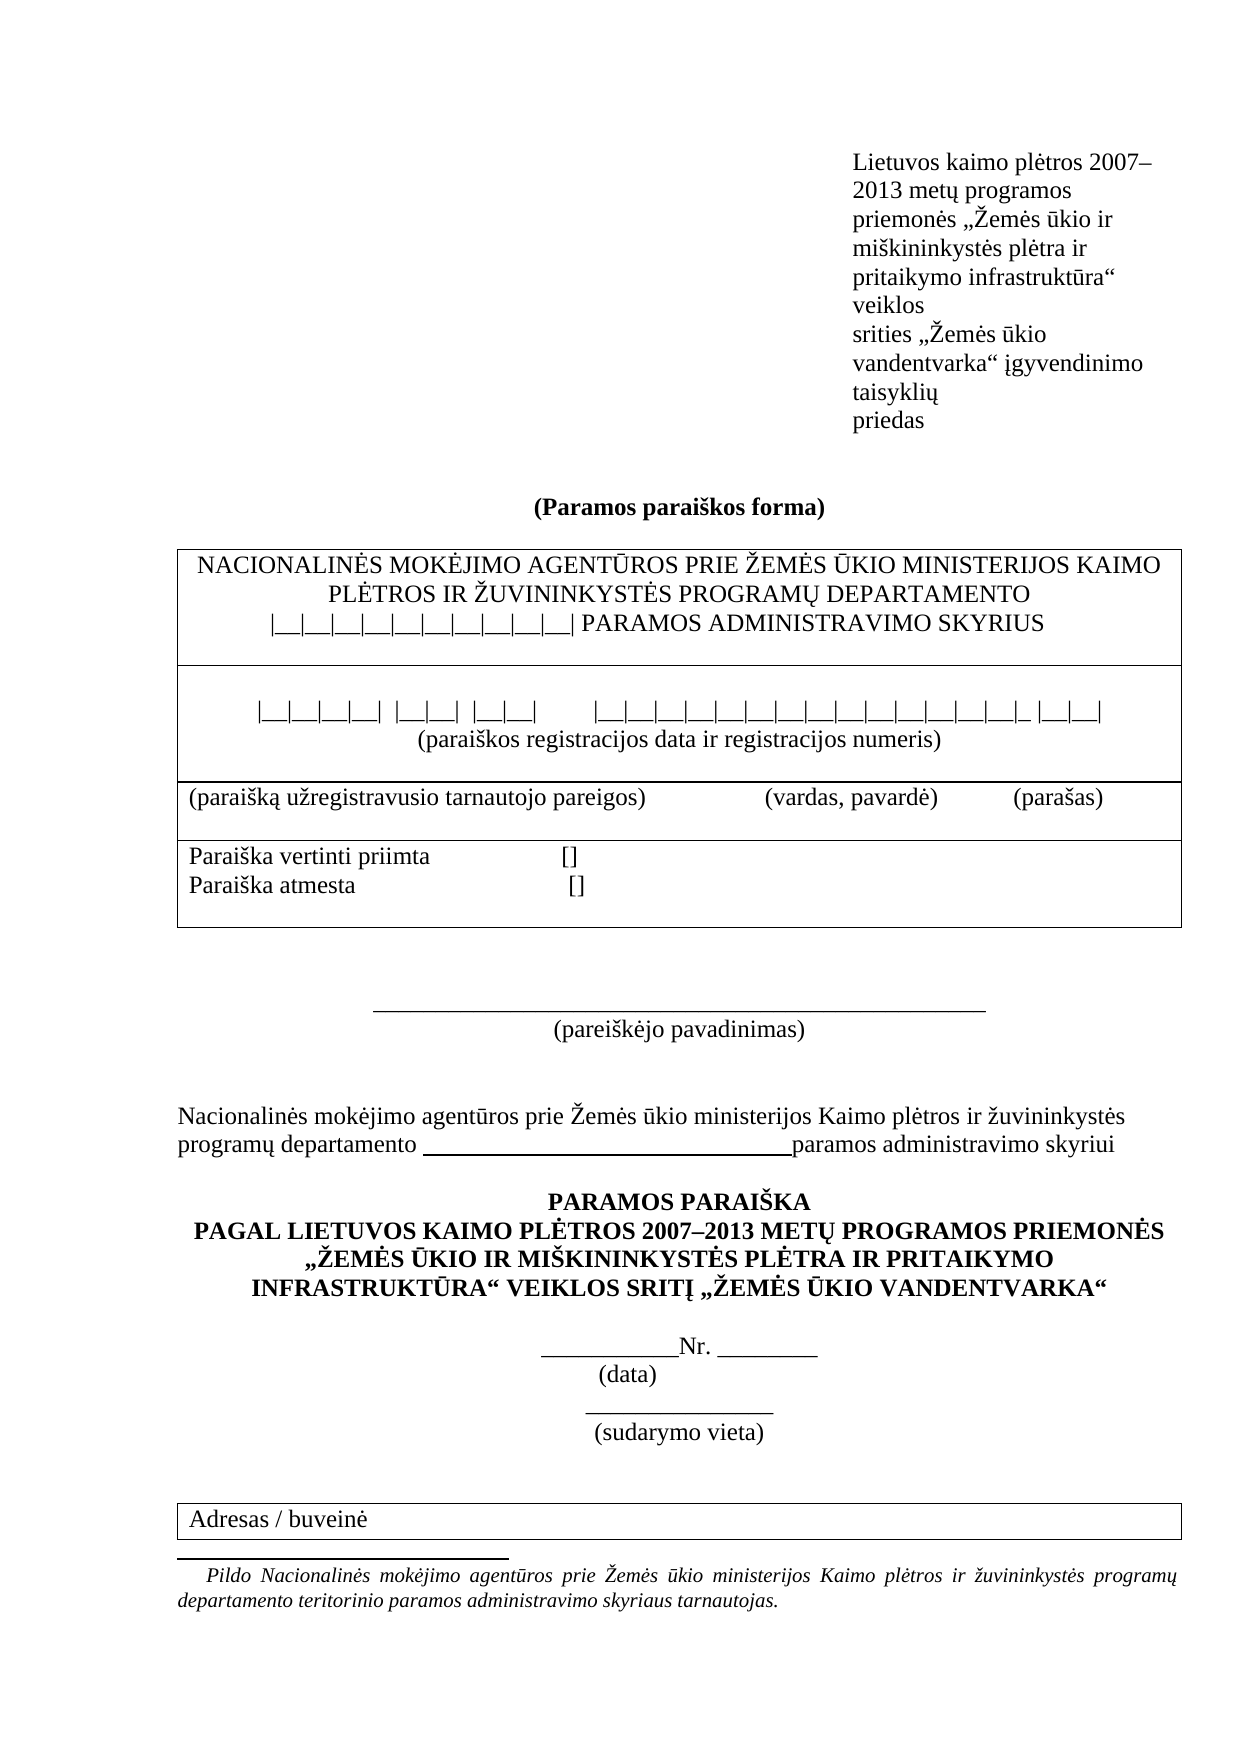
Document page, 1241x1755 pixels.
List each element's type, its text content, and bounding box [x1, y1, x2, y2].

text ___________Nr. ________ [177, 1331, 1181, 1359]
text (pareiškėjo pavadinimas) [177, 1014, 1181, 1043]
text (data) [74, 1359, 1181, 1388]
text Lietuvos kaimo plėtros 2007–2013 metų programos priemonės „Žemės ūkio ir miškininkystės plėtra ir pritaikymo infrastruktūra“ veiklos [852, 147, 1181, 319]
text (Paramos paraiškos forma) [177, 492, 1181, 521]
table_cell Paraiška vertinti priimta [] Paraiška atmesta [] [178, 841, 1181, 927]
text pagal LIETUVOS Kaimo plėtros 2007–2013 metų PROGRAMOS priemonĖS „ŽEMĖS ŪKIO IR MIŠKININKYSTĖS PLĖTRA IR PRITAIKYMO INFRASTRUKTŪRA“ VEIKLOS SRITĮ „ŽEMĖS ŪKIO VANDENTVARKA“ [177, 1216, 1181, 1302]
text srities „Žemės ūkio vandentvarka“ įgyvendinimo taisyklių [852, 319, 1181, 406]
table_cell (paraišką užregistravusio tarnautojo pareigos) (vardas, pavardė) (parašas) [178, 783, 1181, 840]
text (sudarymo vieta) [177, 1417, 1181, 1446]
text PARAMOS ParaiškA [177, 1187, 1181, 1216]
text _________________________________________________ [177, 986, 1181, 1014]
text _______________ [177, 1388, 1181, 1417]
text priedas [852, 406, 1181, 434]
table_header Adresas / buveinė [178, 1504, 1181, 1539]
table_cell |__|__|__|__| |__|__| |__|__| |__|__|__|__|__|__|__|__|__|__|__|__|__|__|_ |__|__| (paraiškos registracijos data ir registracijos numeris) [178, 666, 1181, 781]
table_header Nacionalinės mokėjimo agentŪros prie žemės ūkio ministerijos KAIMO PLĖTROS IR ŽUVININKYSTĖS PROGRAMŲ DEPARTAMENTO |__|__|__|__|__|__|__|__|__|__| PARAMOS ADMINISTRAVIMO skyrius [178, 550, 1181, 665]
text Nacionalinės mokėjimo agentūros prie Žemės ūkio ministerijos Kaimo plėtros ir žuvininkystės programų departamento paramos administravimo skyriui [177, 1101, 1181, 1158]
